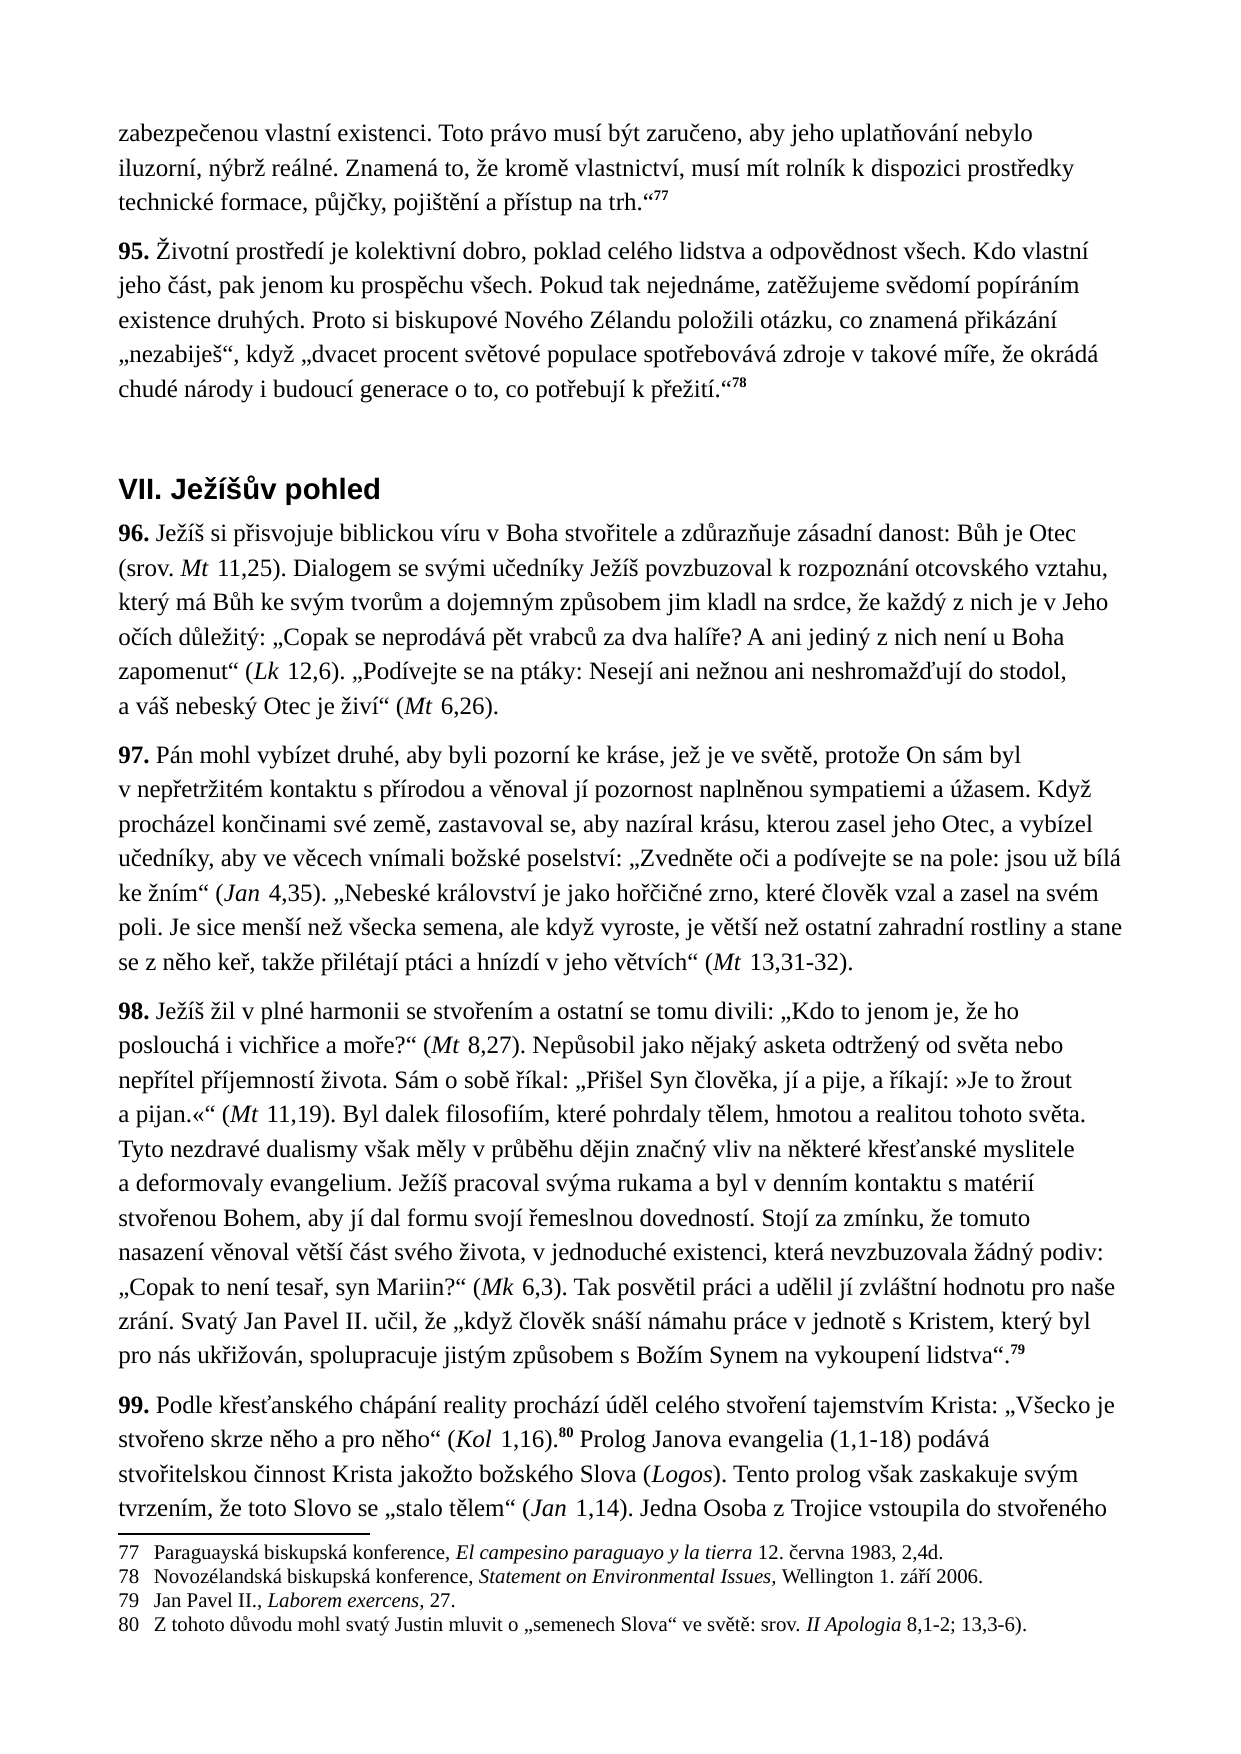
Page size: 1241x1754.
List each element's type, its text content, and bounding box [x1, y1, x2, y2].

subtitle VII. Ježíšův pohled [118, 472, 1122, 506]
text 95. Životní prostředí je kolektivní dobro, poklad celého lidstva a odpovědnost všech. Kdo vlastní jeho část, pak jenom ku prospěchu všech. Pokud tak nejednáme, zatěžujeme svědomí popíráním existence druhých. Proto si biskupové Nového Zélandu položili otázku, co znamená přikázání „nezabiješ“, když „dvacet procent světové populace spotřebovává zdroje v takové míře, že okrádá chudé národy i budoucí generace o to, co potřebují k přežití.“ [118, 236, 1122, 437]
text Z tohoto důvodu mohl svatý Justin mluvit o „semenech Slova“ ve světě: srov. II Apologia 8,1-2; 13,3-6). [118, 1612, 1122, 1636]
text Paraguayská biskupská konference, El campesino paraguayo y la tierra 12. června 1983, 2,4d. [118, 1539, 1122, 1564]
text 97. Pán mohl vybízet druhé, aby byli pozorní ke kráse, jež je ve světě, protože On sám byl v nepřetržitém kontaktu s přírodou a věnoval jí pozornost naplněnou sympatiemi a úžasem. Když procházel končinami své země, zastavoval se, aby nazíral krásu, kterou zasel jeho Otec, a vybízel učedníky, aby ve věcech vnímali božské poselství: „Zvedněte oči a podívejte se na pole: jsou už bílá ke žním“ (Jan 4,35). „Nebeské království je jako hořčičné zrno, které člověk vzal a zasel na svém poli. Je sice menší než všecka semena, ale když vyroste, je větší než ostatní zahradní rostliny a stane se z něho keř, takže přilétají ptáci a hnízdí v jeho větvích“ (Mt 13,31-32). [118, 740, 1122, 976]
text Novozélandská biskupská konference, Statement on Environmental Issues, Wellington 1. září 2006. [118, 1564, 1122, 1588]
text 98. Ježíš žil v plné harmonii se stvořením a ostatní se tomu divili: „Kdo to jenom je, že ho poslouchá i vichřice a moře?“ (Mt 8,27). Nepůsobil jako nějaký asketa odtržený od světa nebo nepřítel příjemností života. Sám o sobě říkal: „Přišel Syn člověka, jí a pije, a říkají: »Je to žrout a pijan.«“ (Mt 11,19). Byl dalek filosofiím, které pohrdaly tělem, hmotou a realitou tohoto světa. Tyto nezdravé dualismy však měly v průběhu dějin značný vliv na některé křesťanské myslitele a deformovaly evangelium. Ježíš pracoval svýma rukama a byl v denním kontaktu s matérií stvořenou Bohem, aby jí dal formu svojí řemeslnou dovedností. Stojí za zmínku, že tomuto nasazení věnoval větší část svého života, v jednoduché existenci, která nevzbuzovala žádný podiv: „Copak to není tesař, syn Mariin?“ (Mk 6,3). Tak posvětil práci a udělil jí zvláštní hodnotu pro naše zrání. Svatý Jan Pavel II. učil, že „když člověk snáší námahu práce v jednotě s Kristem, který byl pro nás ukřižován, spolupracuje jistým způsobem s Božím Synem na vykoupení lidstva“. [118, 996, 1122, 1369]
text zabezpečenou vlastní existenci. Toto právo musí být zaručeno, aby jeho uplatňování nebylo iluzorní, nýbrž reálné. Znamená to, že kromě vlastnictví, musí mít rolník k dispozici prostředky technické formace, půjčky, pojištění a přístup na trh.“ [118, 118, 1122, 216]
text 96. Ježíš si přisvojuje biblickou víru v Boha stvořitele a zdůrazňuje zásadní danost: Bůh je Otec (srov. Mt 11,25). Dialogem se svými učedníky Ježíš povzbuzoval k rozpoznání otcovského vztahu, který má Bůh ke svým tvorům a dojemným způsobem jim kladl na srdce, že každý z nich je v Jeho očích důležitý: „Copak se neprodává pět vrabců za dva halíře? A ani jediný z nich není u Boha zapomenut“ (Lk 12,6). „Podívejte se na ptáky: Nesejí ani nežnou ani neshromažďují do stodol, a váš nebeský Otec je živí“ (Mt 6,26). [118, 518, 1122, 719]
text Jan Pavel II., Laborem exercens, 27. [118, 1588, 1122, 1612]
text 99. Podle křesťanského chápání reality prochází úděl celého stvoření tajemstvím Krista: „Všecko je stvořeno skrze něho a pro něho“ (Kol 1,16). Prolog Janova evangelia (1,1-18) podává stvořitelskou činnost Krista jakožto božského Slova (Logos). Tento prolog však zaskakuje svým tvrzením, že toto Slovo se „stalo tělem“ (Jan 1,14). Jedna Osoba z Trojice vstoupila do stvořeného [118, 1390, 1122, 1522]
